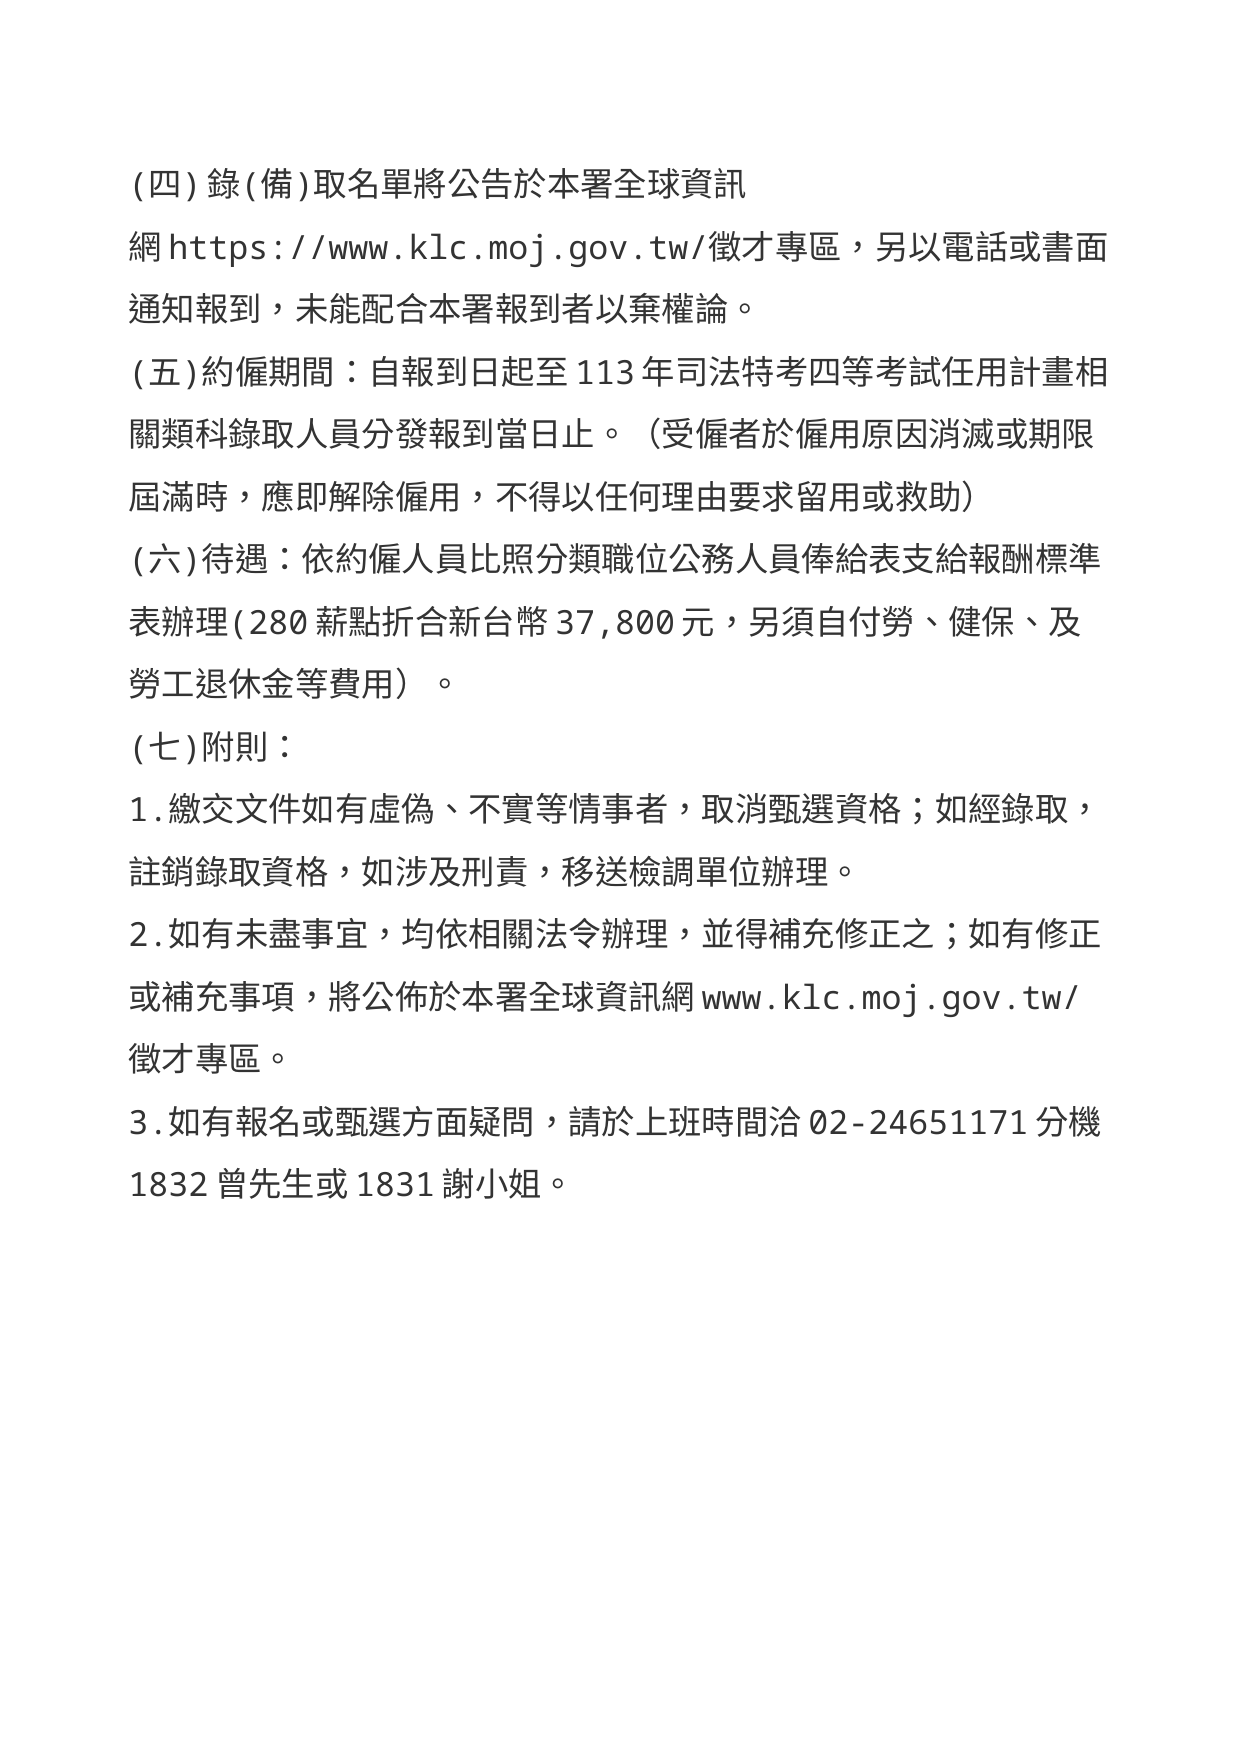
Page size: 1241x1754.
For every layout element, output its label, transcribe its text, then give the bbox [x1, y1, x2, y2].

text (一)請於事求人機關徵才服務系統上傳1.公務人員履歷表(限新式簡式履歷)、2.身分證正反面、3.最高學歷證書、4.其他相關文件(如退伍令或免役證明、身心障礙手冊，無則免附)。採書面報名者，至遲應於本年3月29日下午5點前寄達或送達（非以郵戳為憑）本署人事室（基隆市信義區東信路178號)，信封註明「應徵法警約僱人員」，報名資料不予退還且逾期視同未報名。資料缺漏或逾時送達者者視同資格不符，不再通知補件。 (二)資格審查合格者擇優面試，面試名單公告於本署全球資訊網https://www.klc.moj.gov.tw/徵才專區，不再另行通知。 (三)面試日期：本年4月2日（星期四）上午9時40前至本署1樓法警室前報到，遲到逾10分鐘，或未攜帶身分證與學歷證件正本者，均以棄權論。 (四) 錄(備)取名單將公告於本署全球資訊網https://www.klc.moj.gov.tw/徵才專區，另以電話或書面通知報到，未能配合本署報到者以棄權論。 (五)約僱期間：自報到日起至113年司法特考四等考試任用計畫相關類科錄取人員分發報到當日止。（受僱者於僱用原因消滅或期限屆滿時，應即解除僱用，不得以任何理由要求留用或救助） (六)待遇：依約僱人員比照分類職位公務人員俸給表支給報酬標準表辦理(280薪點折合新台幣37,800元，另須自付勞、健保、及勞工退休金等費用）。 (七)附則： 1.繳交文件如有虛偽、不實等情事者，取消甄選資格；如經錄取，註銷錄取資格，如涉及刑責，移送檢調單位辦理。 2.如有未盡事宜，均依相關法令辦理，並得補充修正之；如有修正或補充事項，將公佈於本署全球資訊網www.klc.moj.gov.tw/徵才專區。 3.如有報名或甄選方面疑問，請於上班時間洽02-24651171分機1832曾先生或1831謝小姐。 [128, 141, 1112, 1203]
